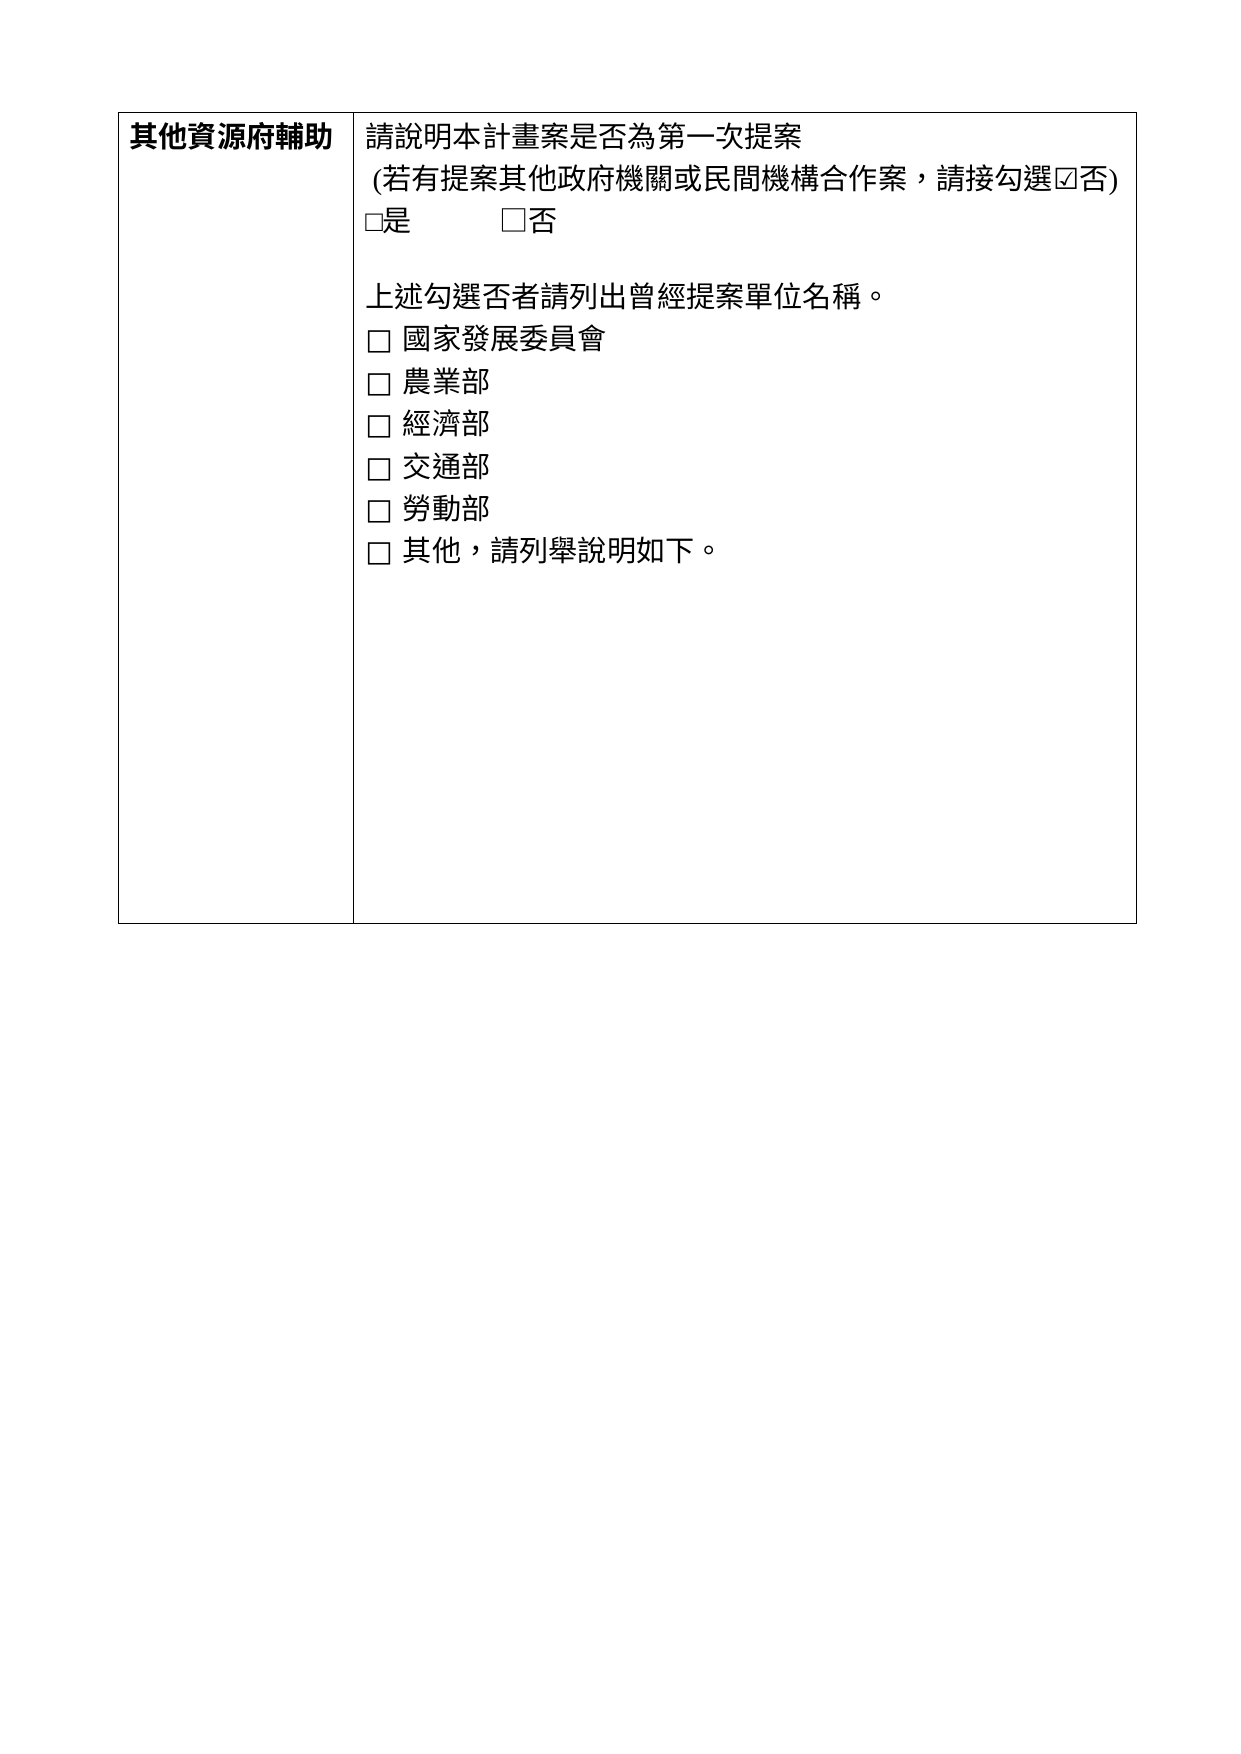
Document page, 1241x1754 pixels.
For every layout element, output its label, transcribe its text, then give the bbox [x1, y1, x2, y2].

table_cell 請說明本計畫案是否為第一次提案 (若有提案其他政府機關或民間機構合作案，請接勾選☑否) □是 □否 上述勾選否者請列出曾經提案單位名稱。 國家發展委員會 農業部 經濟部 交通部 勞動部 其他，請列舉說明如下。 [354, 113, 1136, 923]
table_cell 其他資源府輔助 [119, 113, 353, 923]
